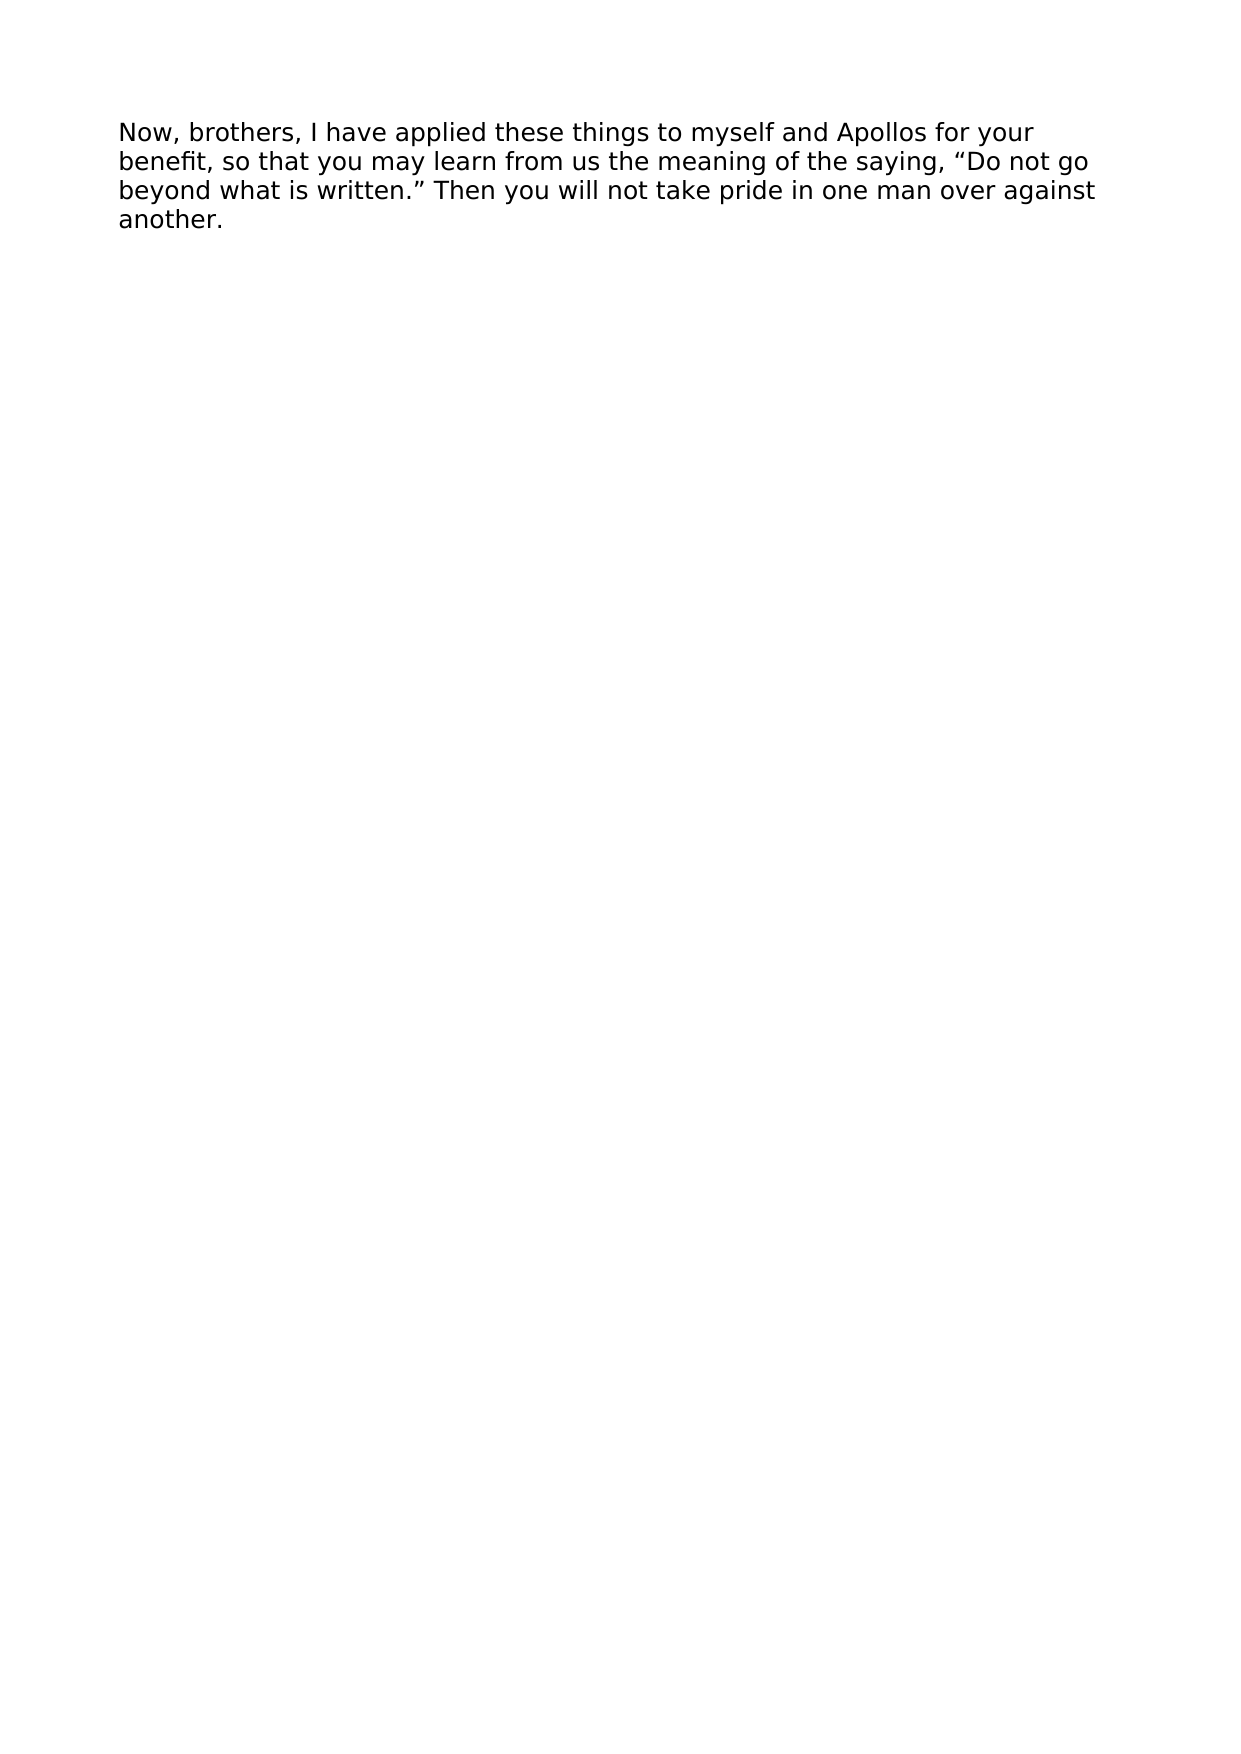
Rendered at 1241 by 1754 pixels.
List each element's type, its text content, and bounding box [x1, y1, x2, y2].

text Now, brothers, I have applied these things to myself and Apollos for your benefit, so that you may learn from us the meaning of the saying, “Do not go beyond what is written.” Then you will not take pride in one man over against another. [118, 118, 1122, 235]
